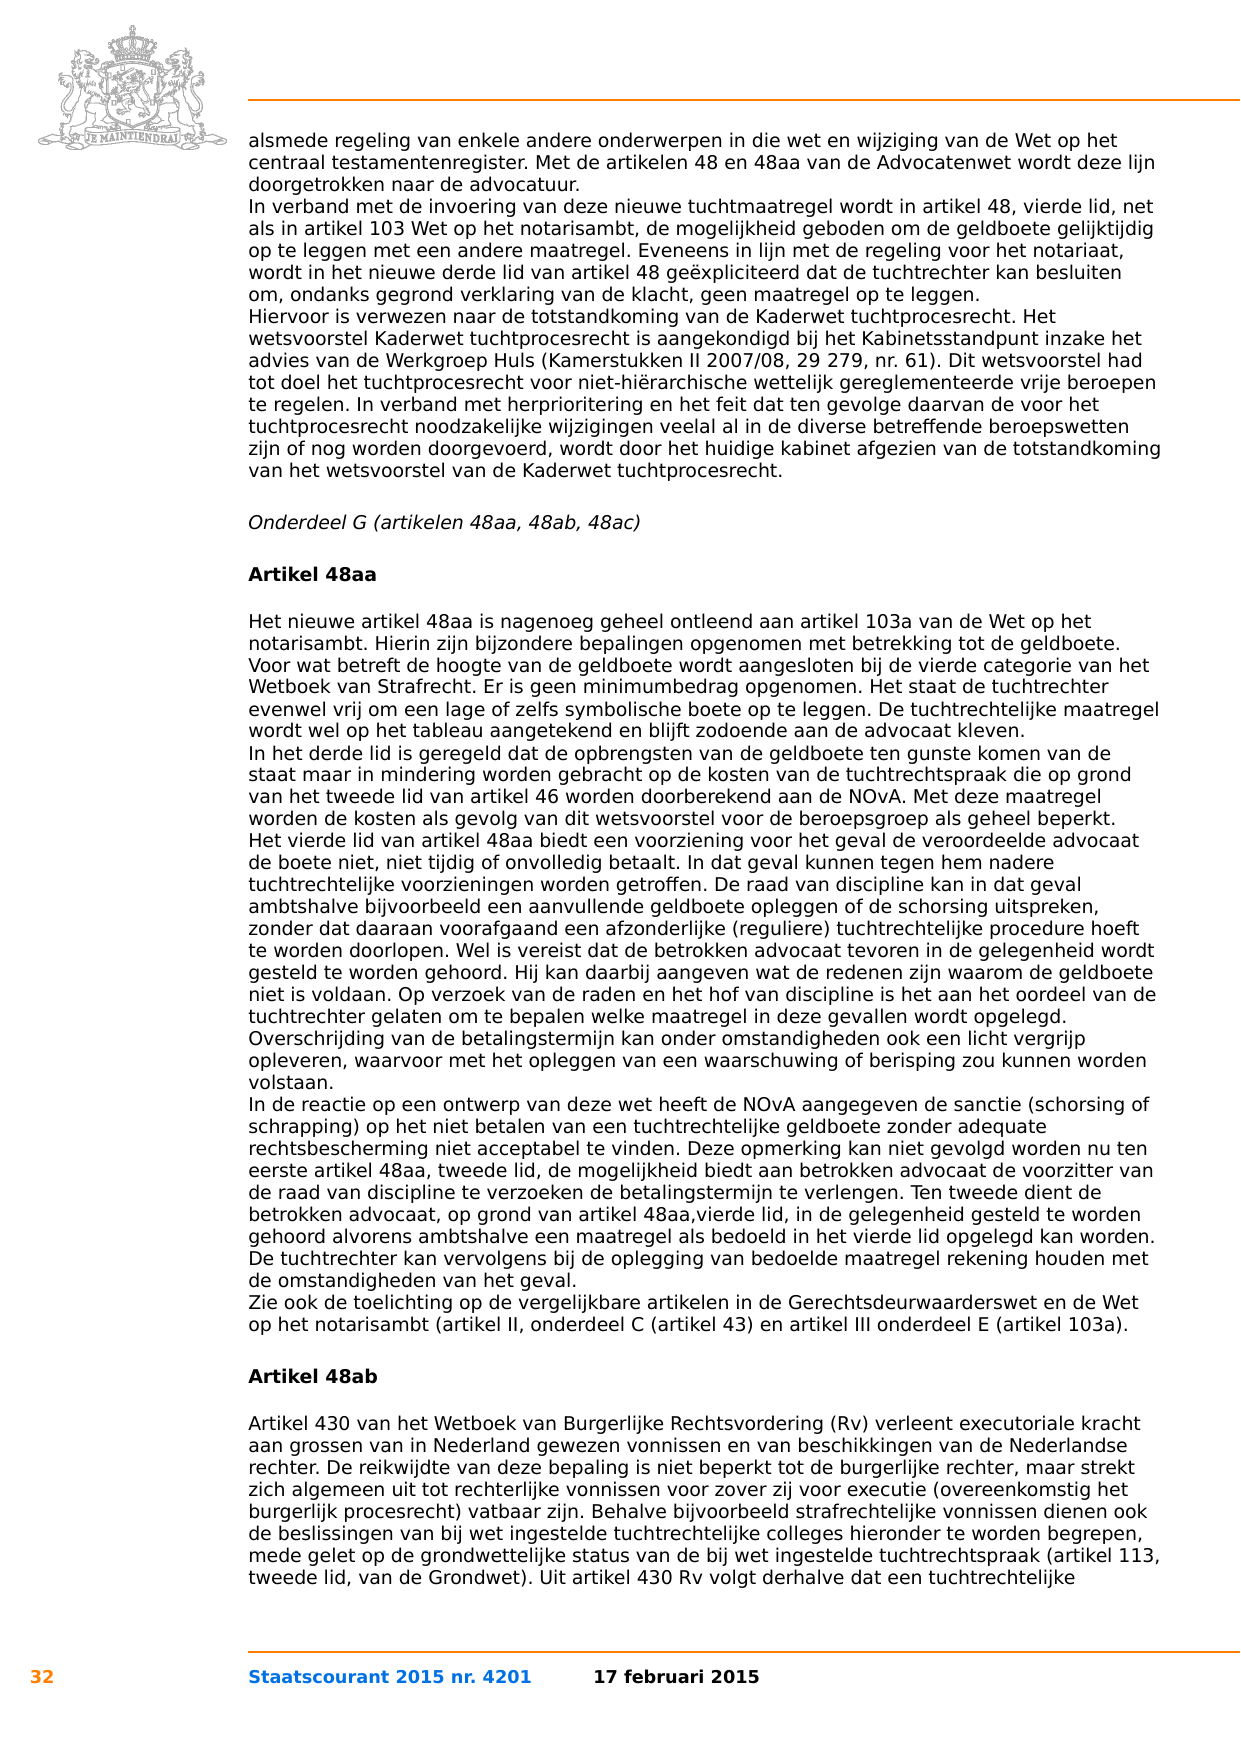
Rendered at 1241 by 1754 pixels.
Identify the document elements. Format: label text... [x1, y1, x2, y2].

subtitle Artikel 48aa [248, 563, 1163, 586]
subtitle Artikel 48ab [248, 1366, 1163, 1388]
text Hiervoor is verwezen naar de totstandkoming van de Kaderwet tuchtprocesrecht. Het wetsvoorstel Kaderwet tuchtprocesrecht is aangekondigd bij het Kabinetsstandpunt inzake het advies van de Werkgroep Huls (Kamerstukken II 2007/08, 29 279, nr. 61). Dit wetsvoorstel had tot doel het tuchtprocesrecht voor niet-hiërarchische wettelijk gereglementeerde vrije beroepen te regelen. In verband met herprioritering en het feit dat ten gevolge daarvan de voor het tuchtprocesrecht noodzakelijke wijzigingen veelal al in de diverse betreffende beroepswetten zijn of nog worden doorgevoerd, wordt door het huidige kabinet afgezien van de totstandkoming van het wetsvoorstel van de Kaderwet tuchtprocesrecht. [248, 306, 1163, 482]
text alsmede regeling van enkele andere onderwerpen in die wet en wijziging van de Wet op het centraal testamentenregister. Met de artikelen 48 en 48aa van de Advocatenwet wordt deze lijn doorgetrokken naar de advocatuur. [248, 130, 1163, 196]
text Artikel 430 van het Wetboek van Burgerlijke Rechtsvordering (Rv) verleent executoriale kracht aan grossen van in Nederland gewezen vonnissen en van beschikkingen van de Nederlandse rechter. De reikwijdte van deze bepaling is niet beperkt tot de burgerlijke rechter, maar strekt zich algemeen uit tot rechterlijke vonnissen voor zover zij voor executie (overeenkomstig het burgerlijk procesrecht) vatbaar zijn. Behalve bijvoorbeeld strafrechtelijke vonnissen dienen ook de beslissingen van bij wet ingestelde tuchtrechtelijke colleges hieronder te worden begrepen, mede gelet op de grondwettelijke status van de bij wet ingestelde tuchtrechtspraak (artikel 113, tweede lid, van de Grondwet). Uit artikel 430 Rv volgt derhalve dat een tuchtrechtelijke [248, 1413, 1163, 1589]
text In de reactie op een ontwerp van deze wet heeft de NOvA aangegeven de sanctie (schorsing of schrapping) op het niet betalen van een tuchtrechtelijke geldboete zonder adequate rechtsbescherming niet acceptabel te vinden. Deze opmerking kan niet gevolgd worden nu ten eerste artikel 48aa, tweede lid, de mogelijkheid biedt aan betrokken advocaat de voorzitter van de raad van discipline te verzoeken de betalingstermijn te verlengen. Ten tweede dient de betrokken advocaat, op grond van artikel 48aa,vierde lid, in de gelegenheid gesteld te worden gehoord alvorens ambtshalve een maatregel als bedoeld in het vierde lid opgelegd kan worden. De tuchtrechter kan vervolgens bij de oplegging van bedoelde maatregel rekening houden met de omstandigheden van het geval. [248, 1094, 1163, 1292]
picture [38, 25, 227, 150]
text Het nieuwe artikel 48aa is nagenoeg geheel ontleend aan artikel 103a van de Wet op het notarisambt. Hierin zijn bijzondere bepalingen opgenomen met betrekking tot de geldboete. Voor wat betreft de hoogte van de geldboete wordt aangesloten bij de vierde categorie van het Wetboek van Strafrecht. Er is geen minimumbedrag opgenomen. Het staat de tuchtrechter evenwel vrij om een lage of zelfs symbolische boete op te leggen. De tuchtrechtelijke maatregel wordt wel op het tableau aangetekend en blijft zodoende aan de advocaat kleven. [248, 611, 1163, 742]
text In het derde lid is geregeld dat de opbrengsten van de geldboete ten gunste komen van de staat maar in mindering worden gebracht op de kosten van de tuchtrechtspraak die op grond van het tweede lid van artikel 46 worden doorberekend aan de NOvA. Met deze maatregel worden de kosten als gevolg van dit wetsvoorstel voor de beroepsgroep als geheel beperkt. [248, 742, 1163, 830]
text Zie ook de toelichting op de vergelijkbare artikelen in de Gerechtsdeurwaarderswet en de Wet op het notarisambt (artikel II, onderdeel C (artikel 43) en artikel III onderdeel E (artikel 103a). [248, 1292, 1163, 1336]
text Het vierde lid van artikel 48aa biedt een voorziening voor het geval de veroordeelde advocaat de boete niet, niet tijdig of onvolledig betaalt. In dat geval kunnen tegen hem nadere tuchtrechtelijke voorzieningen worden getroffen. De raad van discipline kan in dat geval ambtshalve bijvoorbeeld een aanvullende geldboete opleggen of de schorsing uitspreken, zonder dat daaraan voorafgaand een afzonderlijke (reguliere) tuchtrechtelijke procedure hoeft te worden doorlopen. Wel is vereist dat de betrokken advocaat tevoren in de gelegenheid wordt gesteld te worden gehoord. Hij kan daarbij aangeven wat de redenen zijn waarom de geldboete niet is voldaan. Op verzoek van de raden en het hof van discipline is het aan het oordeel van de tuchtrechter gelaten om te bepalen welke maatregel in deze gevallen wordt opgelegd. Overschrijding van de betalingstermijn kan onder omstandigheden ook een licht vergrijp opleveren, waarvoor met het opleggen van een waarschuwing of berisping zou kunnen worden volstaan. [248, 830, 1163, 1094]
subtitle Onderdeel G (artikelen 48aa, 48ab, 48ac) [248, 512, 1163, 533]
text In verband met de invoering van deze nieuwe tuchtmaatregel wordt in artikel 48, vierde lid, net als in artikel 103 Wet op het notarisambt, de mogelijkheid geboden om de geldboete gelijktijdig op te leggen met een andere maatregel. Eveneens in lijn met de regeling voor het notariaat, wordt in het nieuwe derde lid van artikel 48 geëxpliciteerd dat de tuchtrechter kan besluiten om, ondanks gegrond verklaring van de klacht, geen maatregel op te leggen. [248, 196, 1163, 306]
